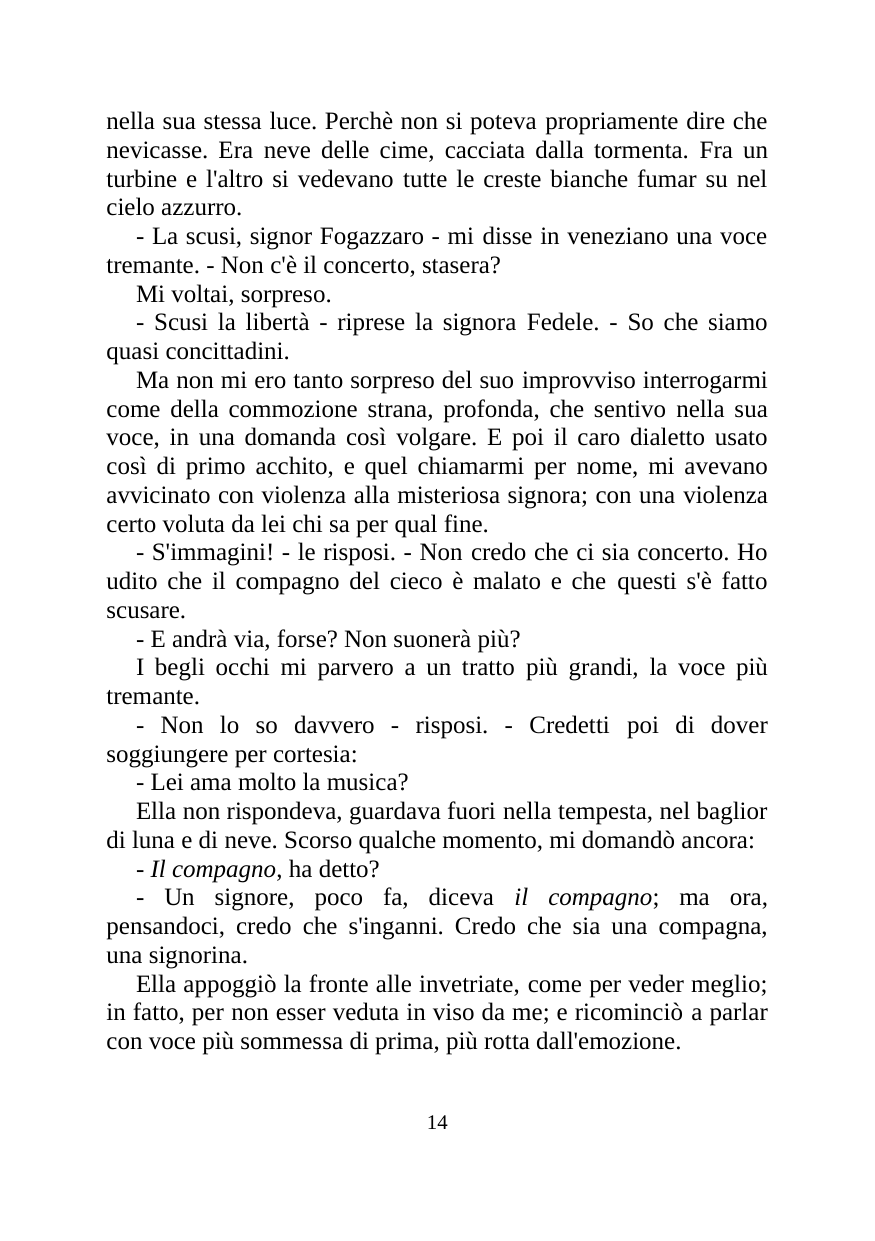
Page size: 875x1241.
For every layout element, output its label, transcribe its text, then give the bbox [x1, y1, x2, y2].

text I begli occhi mi parvero a un tratto più grandi, la voce più tremante. [106, 652, 768, 710]
text - Un signore, poco fa, diceva il compagno; ma ora, pensandoci, credo che s'inganni. Credo che sia una compagna, una signorina. [106, 882, 768, 969]
text - S'immagini! - le risposi. - Non credo che ci sia concerto. Ho udito che il compagno del cieco è malato e che questi s'è fatto scusare. [106, 537, 768, 624]
text - Il compagno, ha detto? [106, 854, 768, 882]
text Ella appoggiò la fronte alle invetriate, come per veder meglio; in fatto, per non esser veduta in viso da me; e ricominciò a parlar con voce più sommessa di prima, più rotta dall'emozione. [106, 969, 768, 1055]
text Ma non mi ero tanto sorpreso del suo improvviso interrogarmi come della commozione strana, profonda, che sentivo nella sua voce, in una domanda così volgare. E poi il caro dialetto usato così di primo acchito, e quel chiamarmi per nome, mi avevano avvicinato con violenza alla misteriosa signora; con una violenza certo voluta da lei chi sa per qual fine. [106, 365, 768, 537]
text - Non lo so davvero - risposi. - Credetti poi di dover soggiungere per cortesia: [106, 710, 768, 767]
text - Scusi la libertà - riprese la signora Fedele. - So che siamo quasi concittadini. [106, 307, 768, 365]
text Mi voltai, sorpreso. [106, 279, 768, 307]
text - Lei ama molto la musica? [106, 767, 768, 796]
text nella sua stessa luce. Perchè non si poteva propriamente dire che nevicasse. Era neve delle cime, cacciata dalla tormenta. Fra un turbine e l'altro si vedevano tutte le creste bianche fumar su nel cielo azzurro. [106, 106, 768, 221]
text Ella non rispondeva, guardava fuori nella tempesta, nel baglior di luna e di neve. Scorso qualche momento, mi domandò ancora: [106, 796, 768, 854]
text - La scusi, signor Fogazzaro - mi disse in veneziano una voce tremante. - Non c'è il concerto, stasera? [106, 221, 768, 279]
text - E andrà via, forse? Non suonerà più? [106, 624, 768, 652]
